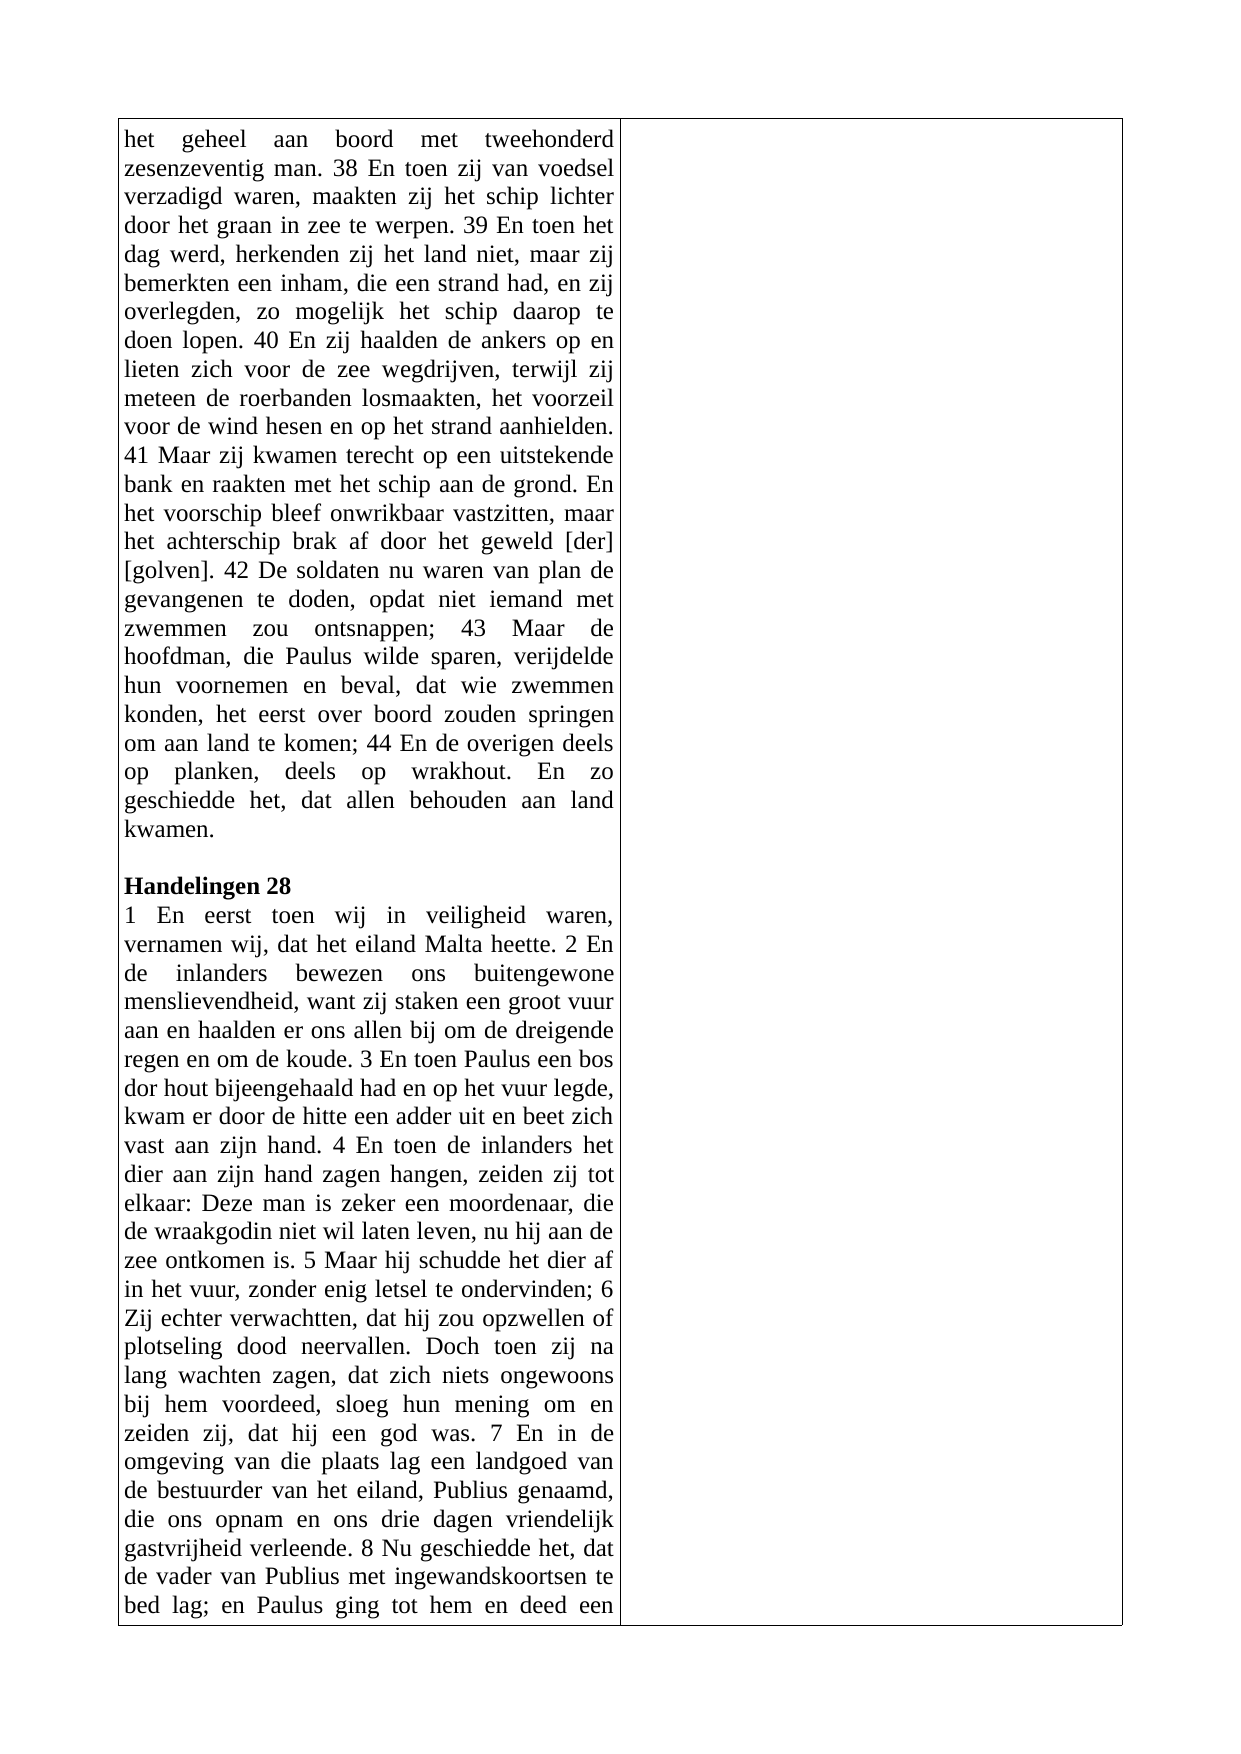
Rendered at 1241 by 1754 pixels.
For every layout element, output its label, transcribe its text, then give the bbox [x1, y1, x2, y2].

table_header het geheel aan boord met tweehonderd zesenzeventig man. 38 En toen zij van voedsel verzadigd waren, maakten zij het schip lichter door het graan in zee te werpen. 39 En toen het dag werd, herkenden zij het land niet, maar zij bemerkten een inham, die een strand had, en zij overlegden, zo mogelijk het schip daarop te doen lopen. 40 En zij haalden de ankers op en lieten zich voor de zee wegdrijven, terwijl zij meteen de roerbanden losmaakten, het voorzeil voor de wind hesen en op het strand aanhielden. 41 Maar zij kwamen terecht op een uitstekende bank en raakten met het schip aan de grond. En het voorschip bleef onwrikbaar vastzitten, maar het achterschip brak af door het geweld [der] [golven]. 42 De soldaten nu waren van plan de gevangenen te doden, opdat niet iemand met zwemmen zou ontsnappen; 43 Maar de hoofdman, die Paulus wilde sparen, verijdelde hun voornemen en beval, dat wie zwemmen konden, het eerst over boord zouden springen om aan land te komen; 44 En de overigen deels op planken, deels op wrakhout. En zo geschiedde het, dat allen behouden aan land kwamen. Handelingen 28 1 En eerst toen wij in veiligheid waren, vernamen wij, dat het eiland Malta heette. 2 En de inlanders bewezen ons buitengewone menslievendheid, want zij staken een groot vuur aan en haalden er ons allen bij om de dreigende regen en om de koude. 3 En toen Paulus een bos dor hout bijeengehaald had en op het vuur legde, kwam er door de hitte een adder uit en beet zich vast aan zijn hand. 4 En toen de inlanders het dier aan zijn hand zagen hangen, zeiden zij tot elkaar: Deze man is zeker een moordenaar, die de wraakgodin niet wil laten leven, nu hij aan de zee ontkomen is. 5 Maar hij schudde het dier af in het vuur, zonder enig letsel te ondervinden; 6 Zij echter verwachtten, dat hij zou opzwellen of plotseling dood neervallen. Doch toen zij na lang wachten zagen, dat zich niets ongewoons bij hem voordeed, sloeg hun mening om en zeiden zij, dat hij een god was. 7 En in de omgeving van die plaats lag een landgoed van de bestuurder van het eiland, Publius genaamd, die ons opnam en ons drie dagen vriendelijk gastvrijheid verleende. 8 Nu geschiedde het, dat de vader van Publius met ingewandskoortsen te bed lag; en Paulus ging tot hem en deed een [119, 119, 620, 1625]
table_header [621, 119, 1122, 1625]
